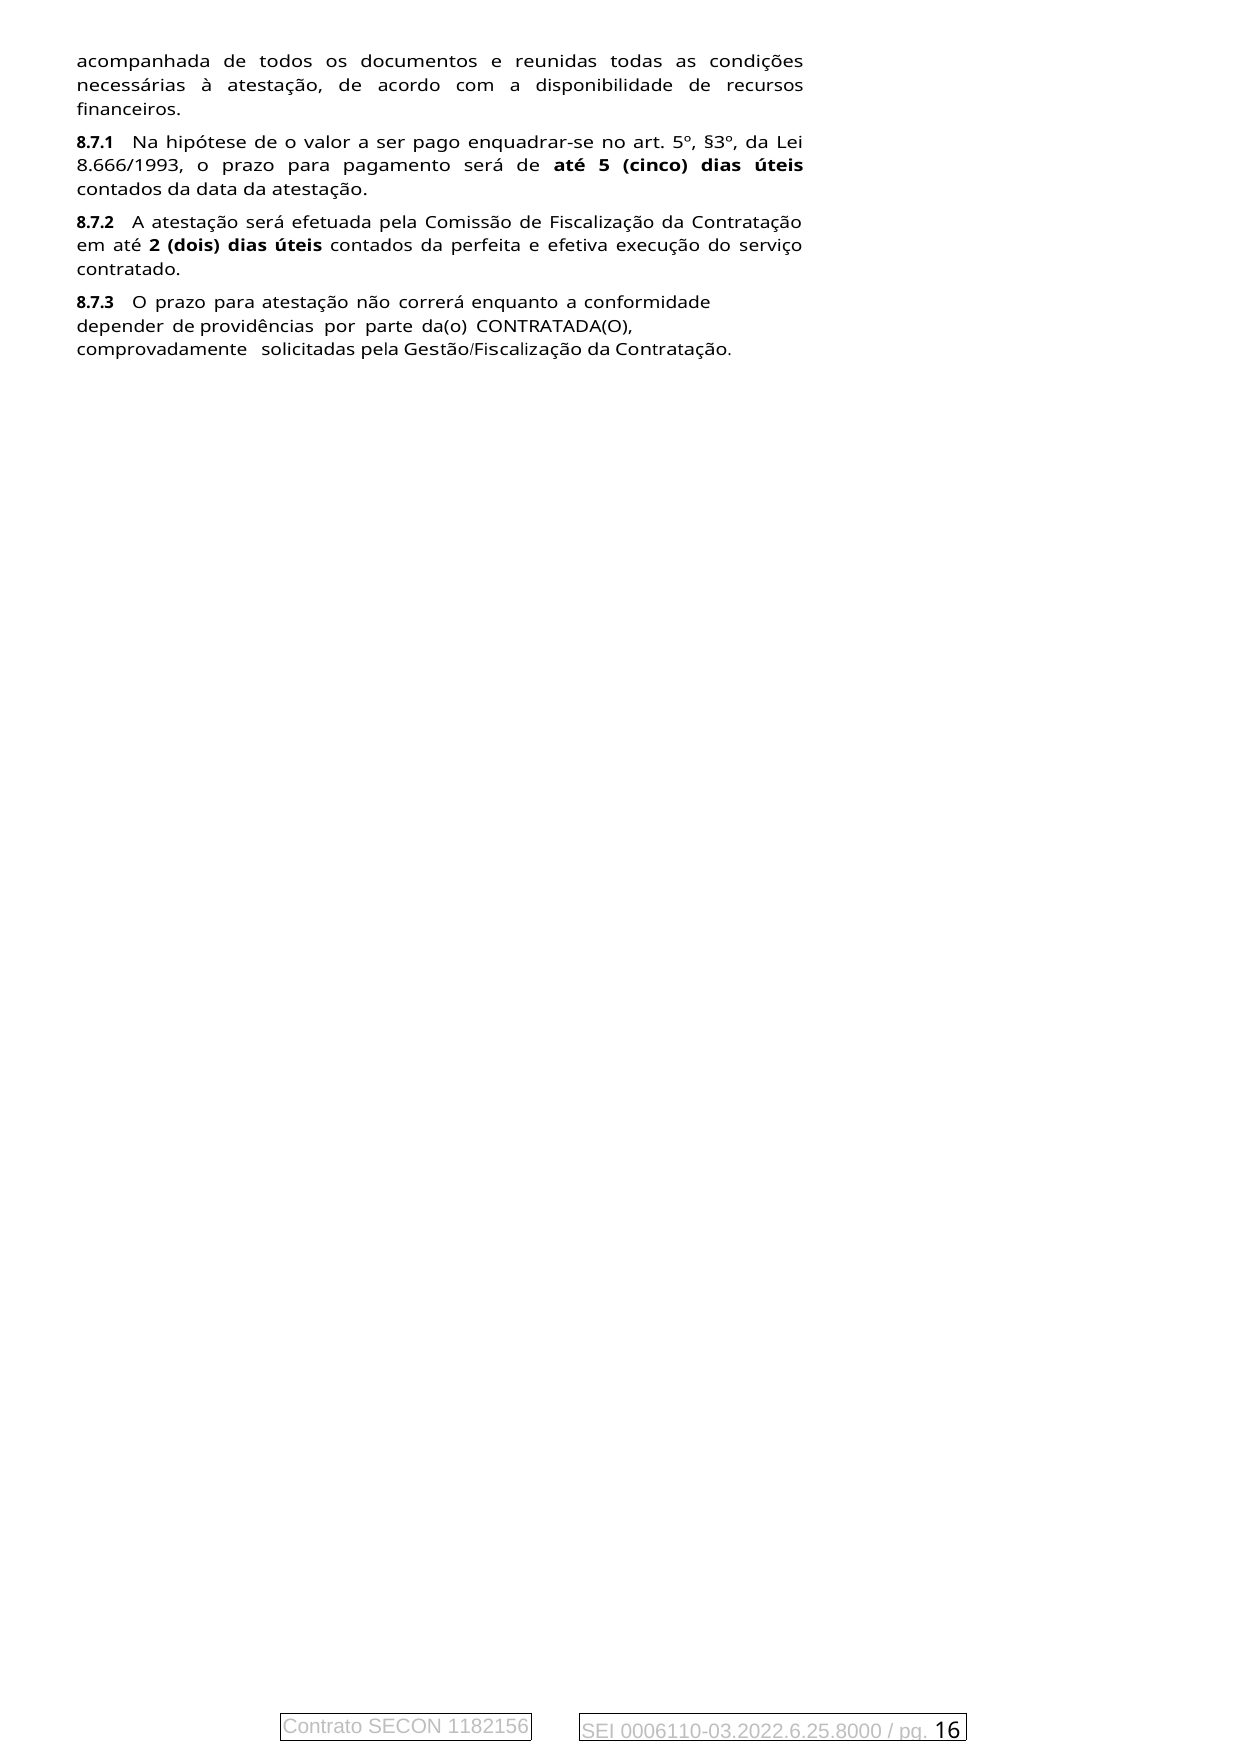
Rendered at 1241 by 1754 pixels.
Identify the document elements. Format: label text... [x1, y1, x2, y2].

list Na hipótese de o valor a ser pago enquadrar-se no art. 5º, §3º, da Lei 8.666/1993, o prazo para pagamento será de até 5 (cinco) dias úteis contados da data da atestação. [76, 130, 804, 201]
list O prazo para atestação não correrá enquanto a conformidade depender de providências por parte da(o) CONTRATADA(O), comprovadamente solicitadas pela Gestão/Fiscalização da Contratação. [76, 290, 804, 361]
list A atestação será efetuada pela Comissão de Fiscalização da Contratação em até 2 (dois) dias úteis contados da perfeita e efetiva execução do serviço contratado. [76, 210, 803, 281]
list acompanhada de todos os documentos e reunidas todas as condições necessárias à atestação, de acordo com a disponibilidade de recursos financeiros. [76, 50, 804, 120]
